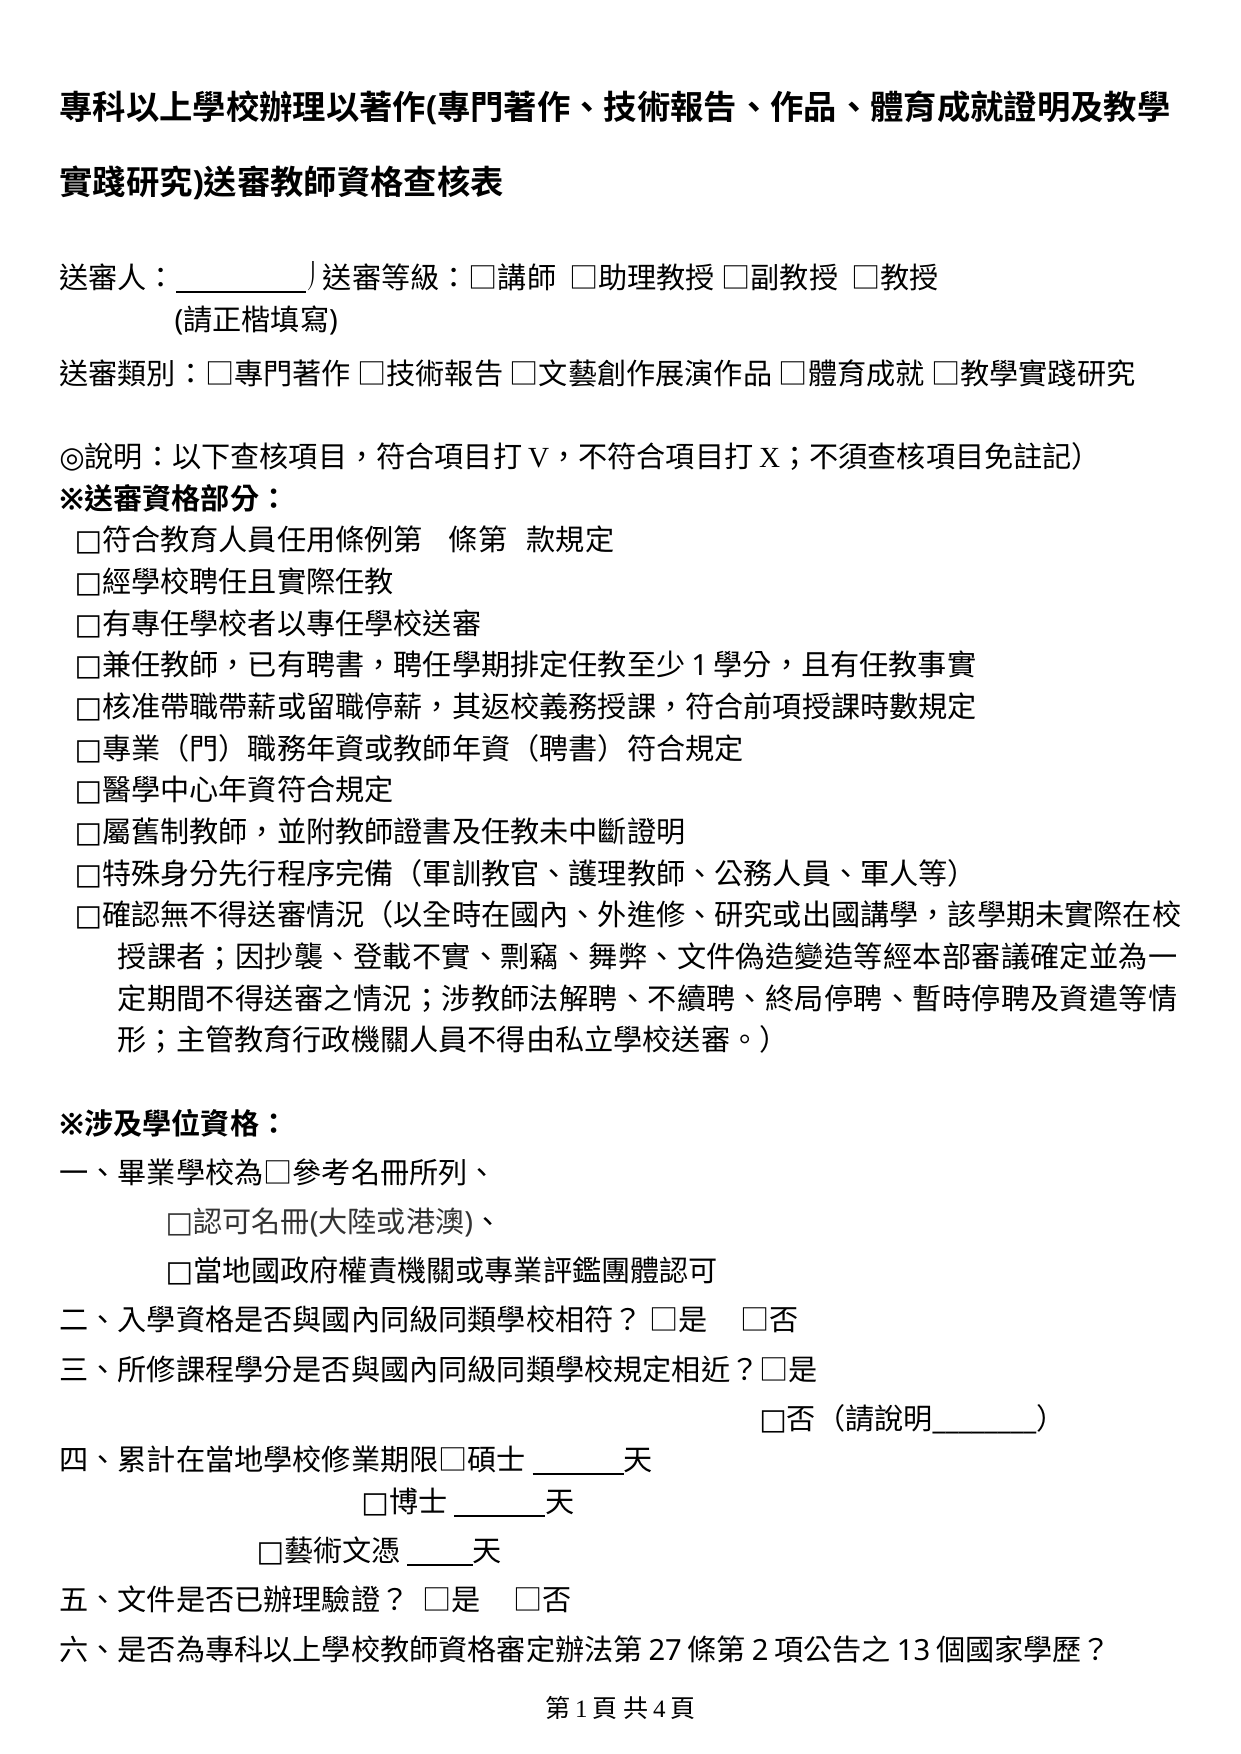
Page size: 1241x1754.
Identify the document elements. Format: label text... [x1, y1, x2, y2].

text □經學校聘任且實際任教 [59, 559, 1181, 601]
text □藝術文憑 天 [59, 1528, 1181, 1570]
text □有專任學校者以專任學校送審 [59, 601, 1181, 642]
text □確認無不得送審情況（以全時在國內、外進修、研究或出國講學，該學期未實際在校授課者；因抄襲、登載不實、剽竊、舞弊、文件偽造變造等經本部審議確定並為一定期間不得送審之情況；涉教師法解聘、不續聘、終局停聘、暫時停聘及資遣等情形；主管教育行政機關人員不得由私立學校送審。） [59, 892, 1181, 1059]
text □認可名冊(大陸或港澳)、 [59, 1199, 1181, 1241]
text ※送審資格部分： [59, 476, 1181, 517]
text (請正楷填寫) [59, 297, 1181, 338]
text 一、畢業學校為□參考名冊所列、 [59, 1150, 1181, 1192]
text □否（請說明________） [59, 1396, 1181, 1437]
text 二、入學資格是否與國內同級同類學校相符？ □是 □否 [59, 1297, 1181, 1339]
text ◎說明：以下查核項目，符合項目打V，不符合項目打X；不須查核項目免註記） [59, 434, 1181, 476]
text 四、累計在當地學校修業期限□碩士 天 [59, 1437, 1181, 1479]
text □符合教育人員任用條例第 條第 款規定 [59, 517, 1181, 559]
text □屬舊制教師，並附教師證書及任教未中斷證明 [59, 809, 1181, 851]
text □當地國政府權責機關或專業評鑑團體認可 [59, 1248, 1181, 1290]
text 專科以上學校辦理以著作(專門著作、技術報告、作品、體育成就證明及教學實踐研究)送審教師資格查核表 [59, 67, 1181, 217]
text 送審人：  送審等級：□講師 □助理教授 □副教授 □教授 [59, 255, 1181, 297]
text □兼任教師，已有聘書，聘任學期排定任教至少1學分，且有任教事實 [59, 642, 1181, 684]
text ※涉及學位資格： [59, 1101, 1181, 1142]
text □專業（門）職務年資或教師年資（聘書）符合規定 [59, 726, 1181, 767]
text □醫學中心年資符合規定 [59, 767, 1181, 809]
text 三、所修課程學分是否與國內同級同類學校規定相近？□是 [59, 1347, 1181, 1388]
text □特殊身分先行程序完備（軍訓教官、護理教師、公務人員、軍人等） [59, 851, 1181, 892]
text □博士 天 [59, 1479, 1181, 1521]
text □核准帶職帶薪或留職停薪，其返校義務授課，符合前項授課時數規定 [59, 684, 1181, 726]
text 五、文件是否已辦理驗證？ □是 □否 [59, 1577, 1181, 1619]
text 六、是否為專科以上學校教師資格審定辦法第27條第2項公告之13個國家學歷？ [59, 1627, 1181, 1668]
text 送審類別：□專門著作 □技術報告 □文藝創作展演作品 □體育成就 □教學實踐研究 [59, 351, 1181, 392]
